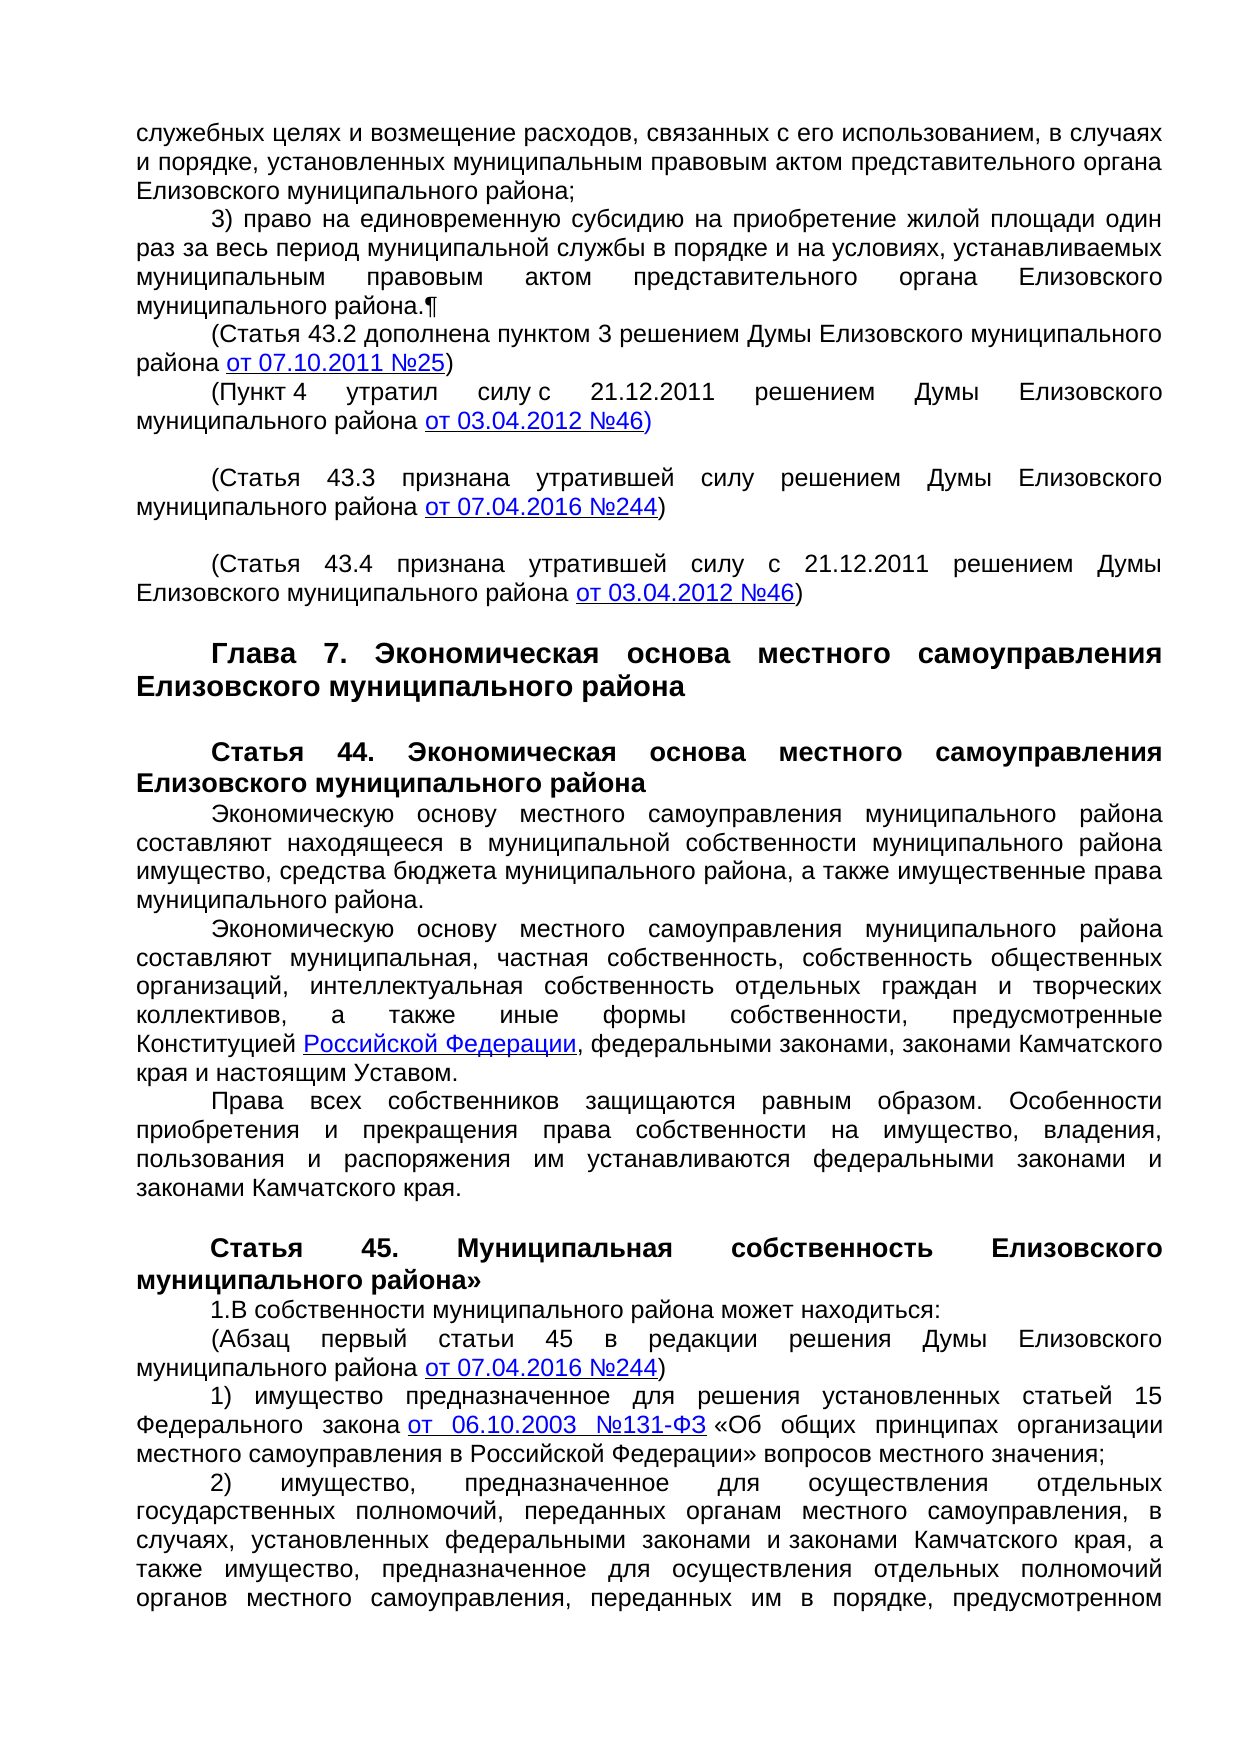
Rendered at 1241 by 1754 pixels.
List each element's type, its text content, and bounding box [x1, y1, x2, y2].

text (Абзац первый статьи 45 в редакции решения Думы Елизовского муниципального района от 07.04.2016 №244) [136, 1324, 1163, 1381]
text Экономическую основу местного самоуправления муниципального района составляют муниципальная, частная собственность, собственность общественных организаций, интеллектуальная собственность отдельных граждан и творческих коллективов, а также иные формы собственности, предусмотренные Конституцией Российской Федерации, федеральными законами, законами Камчатского края и настоящим Уставом. [136, 914, 1163, 1086]
text (Статья 43.3 признана утратившей силу решением Думы Елизовского муниципального района от 07.04.2016 №244) [136, 463, 1163, 521]
text служебных целях и возмещение расходов, связанных с его использованием, в случаях и порядке, установленных муниципальным правовым актом представительного органа Елизовского муниципального района; [136, 118, 1163, 204]
text Статья 45. Муниципальная собственность Елизовского муниципального района» [136, 1232, 1163, 1295]
text 2) имущество, предназначенное для осуществления отдельных государственных полномочий, переданных органам местного самоуправления, в случаях, установленных федеральными законами и законами Камчатского края, а также имущество, предназначенное для осуществления отдельных полномочий органов местного самоуправления, переданных им в порядке, предусмотренном [136, 1467, 1163, 1611]
text Экономическую основу местного самоуправления муниципального района составляют находящееся в муниципальной собственности муниципального района имущество, средства бюджета муниципального района, а также имущественные права муниципального района. [136, 799, 1163, 914]
text Статья 44. Экономическая основа местного самоуправления Елизовского муниципального района [136, 736, 1163, 799]
text Глава 7. Экономическая основа местного самоуправления Елизовского муниципального района [136, 636, 1163, 703]
text 1.В собственности муниципального района может находиться: [136, 1295, 1163, 1324]
text 1) имущество предназначенное для решения установленных статьей 15 Федерального закона от 06.10.2003 №131-ФЗ «Об общих принципах организации местного самоуправления в Российской Федерации» вопросов местного значения; [136, 1381, 1163, 1467]
text 3) право на единовременную субсидию на приобретение жилой площади один раз за весь период муниципальной службы в порядке и на условиях, устанавливаемых муниципальным правовым актом представительного органа Елизовского муниципального района.¶ [136, 204, 1163, 319]
text (Статья 43.2 дополнена пунктом 3 решением Думы Елизовского муниципального района от 07.10.2011 №25) [136, 319, 1163, 377]
text Права всех собственников защищаются равным образом. Особенности приобретения и прекращения права собственности на имущество, владения, пользования и распоряжения им устанавливаются федеральными законами и законами Камчатского края. [136, 1086, 1163, 1201]
text (Статья 43.4 признана утратившей силу с 21.12.2011 решением Думы Елизовского муниципального района от 03.04.2012 №46) [136, 549, 1163, 607]
text (Пункт 4 утратил силу с 21.12.2011 решением Думы Елизовского муниципального района от 03.04.2012 №46) [136, 377, 1163, 434]
